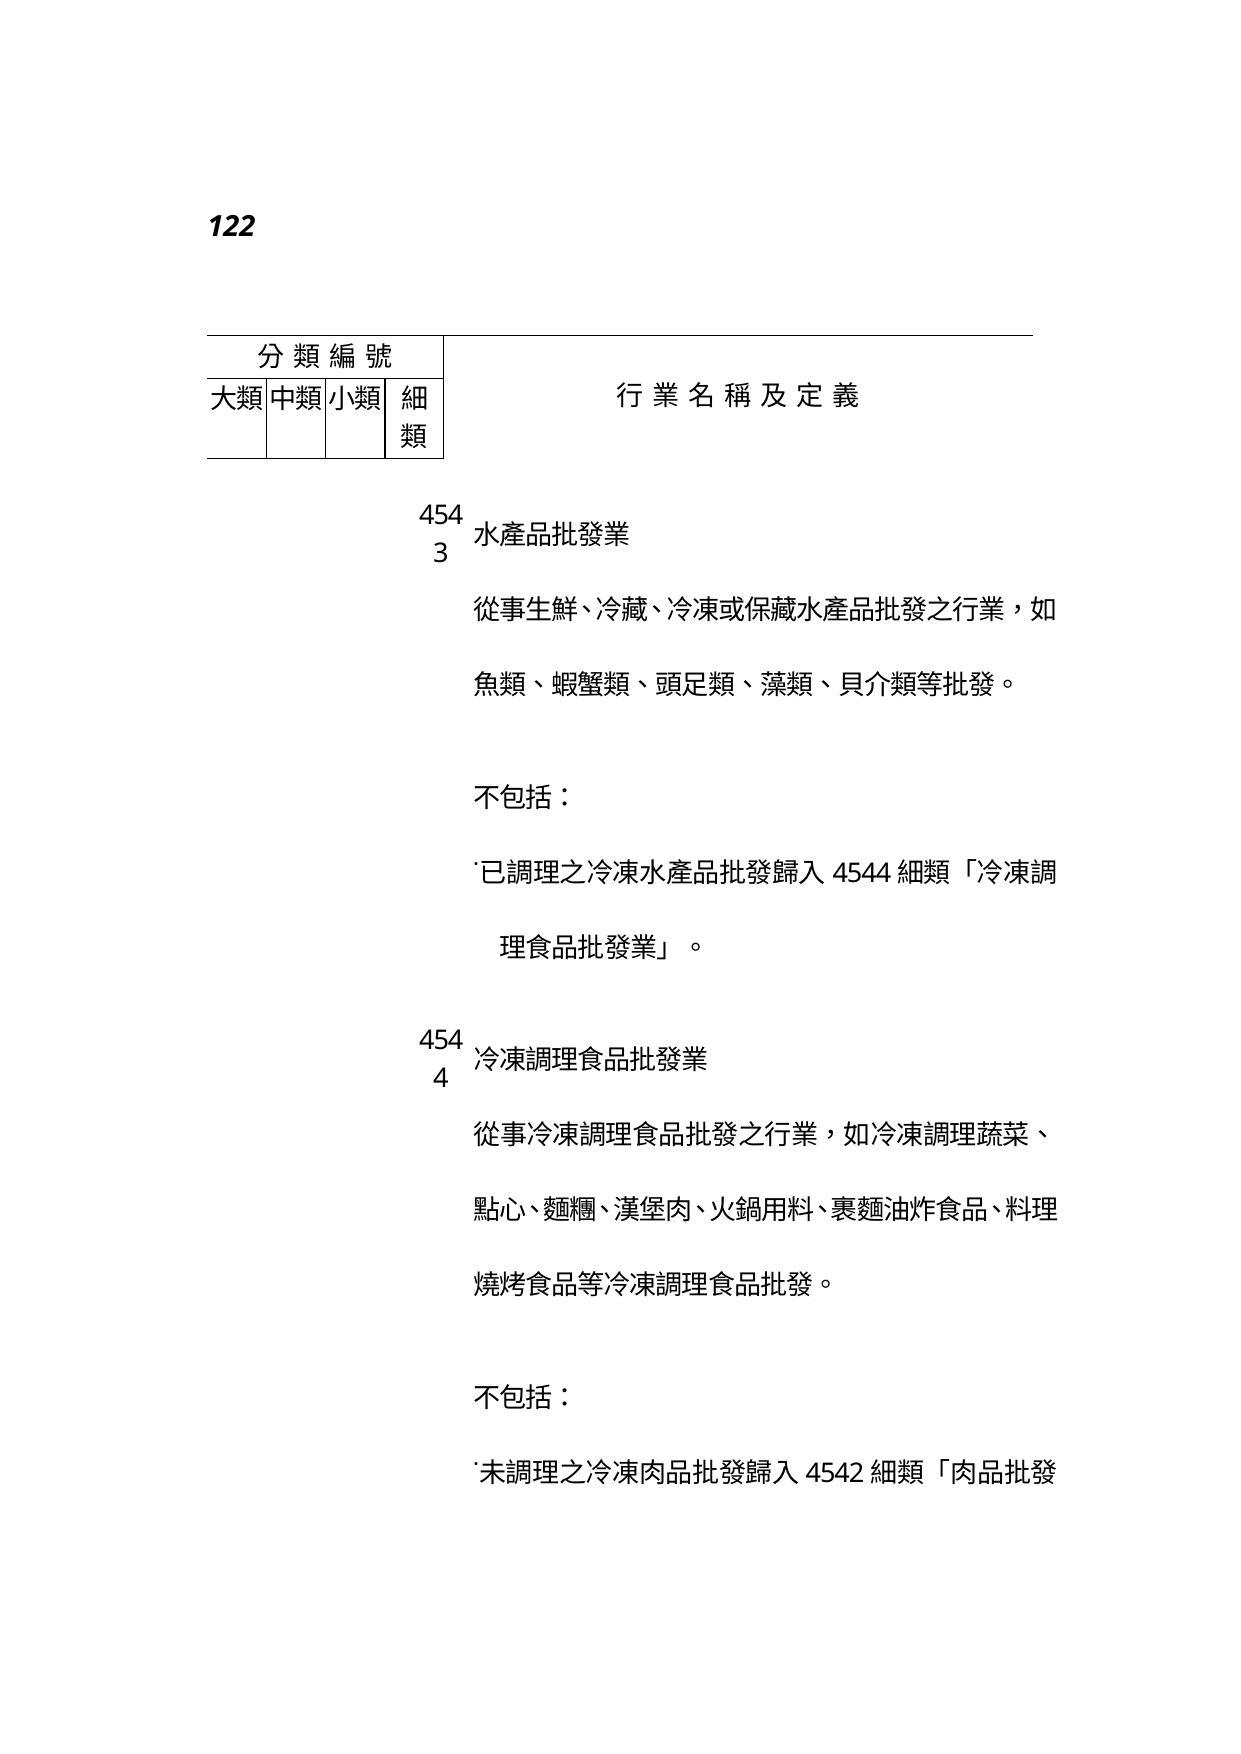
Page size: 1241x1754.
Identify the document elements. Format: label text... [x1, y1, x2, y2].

table_cell [351, 459, 412, 495]
table_cell [233, 1020, 292, 1508]
table_cell [351, 1020, 412, 1508]
table_cell 水產品批發業 從事生鮮、冷藏、冷凍或保藏水產品批發之行業，如魚類、蝦蟹類、頭足類、藻類、貝介類等批發。 不包括： ˙已調理之冷凍水產品批發歸入4544細類「冷凍調理食品批發業」。 [470, 495, 1060, 1020]
table_cell 4544 [412, 1020, 470, 1508]
table_cell 大類 [207, 379, 266, 458]
table_cell 4543 [412, 495, 470, 1020]
table_cell [293, 495, 351, 1020]
table_cell 小類 [326, 379, 384, 458]
table_cell [207, 495, 233, 1020]
table_cell [412, 458, 470, 495]
table_cell [207, 1020, 233, 1508]
table_cell [233, 495, 292, 1020]
table_cell [293, 1020, 351, 1508]
table_cell [293, 459, 351, 495]
table_cell [1033, 378, 1060, 458]
table_header 行 業 名 稱 及 定 義 [444, 336, 1032, 458]
table_cell [207, 459, 233, 495]
table_cell [351, 495, 412, 1020]
table_cell 細類 [386, 379, 443, 458]
table_cell [233, 459, 292, 495]
table_header 分 類 編 號 [207, 336, 443, 378]
table_cell [470, 458, 1060, 495]
table_cell 中類 [267, 379, 325, 458]
table_cell 冷凍調理食品批發業 從事冷凍調理食品批發之行業，如冷凍調理蔬菜、點心、麵糰、漢堡肉、火鍋用料、裹麵油炸食品、料理燒烤食品等冷凍調理食品批發。 不包括： ˙未調理之冷凍肉品批發歸入4542細類「肉品批發 [470, 1020, 1060, 1508]
table_header [1033, 335, 1060, 378]
